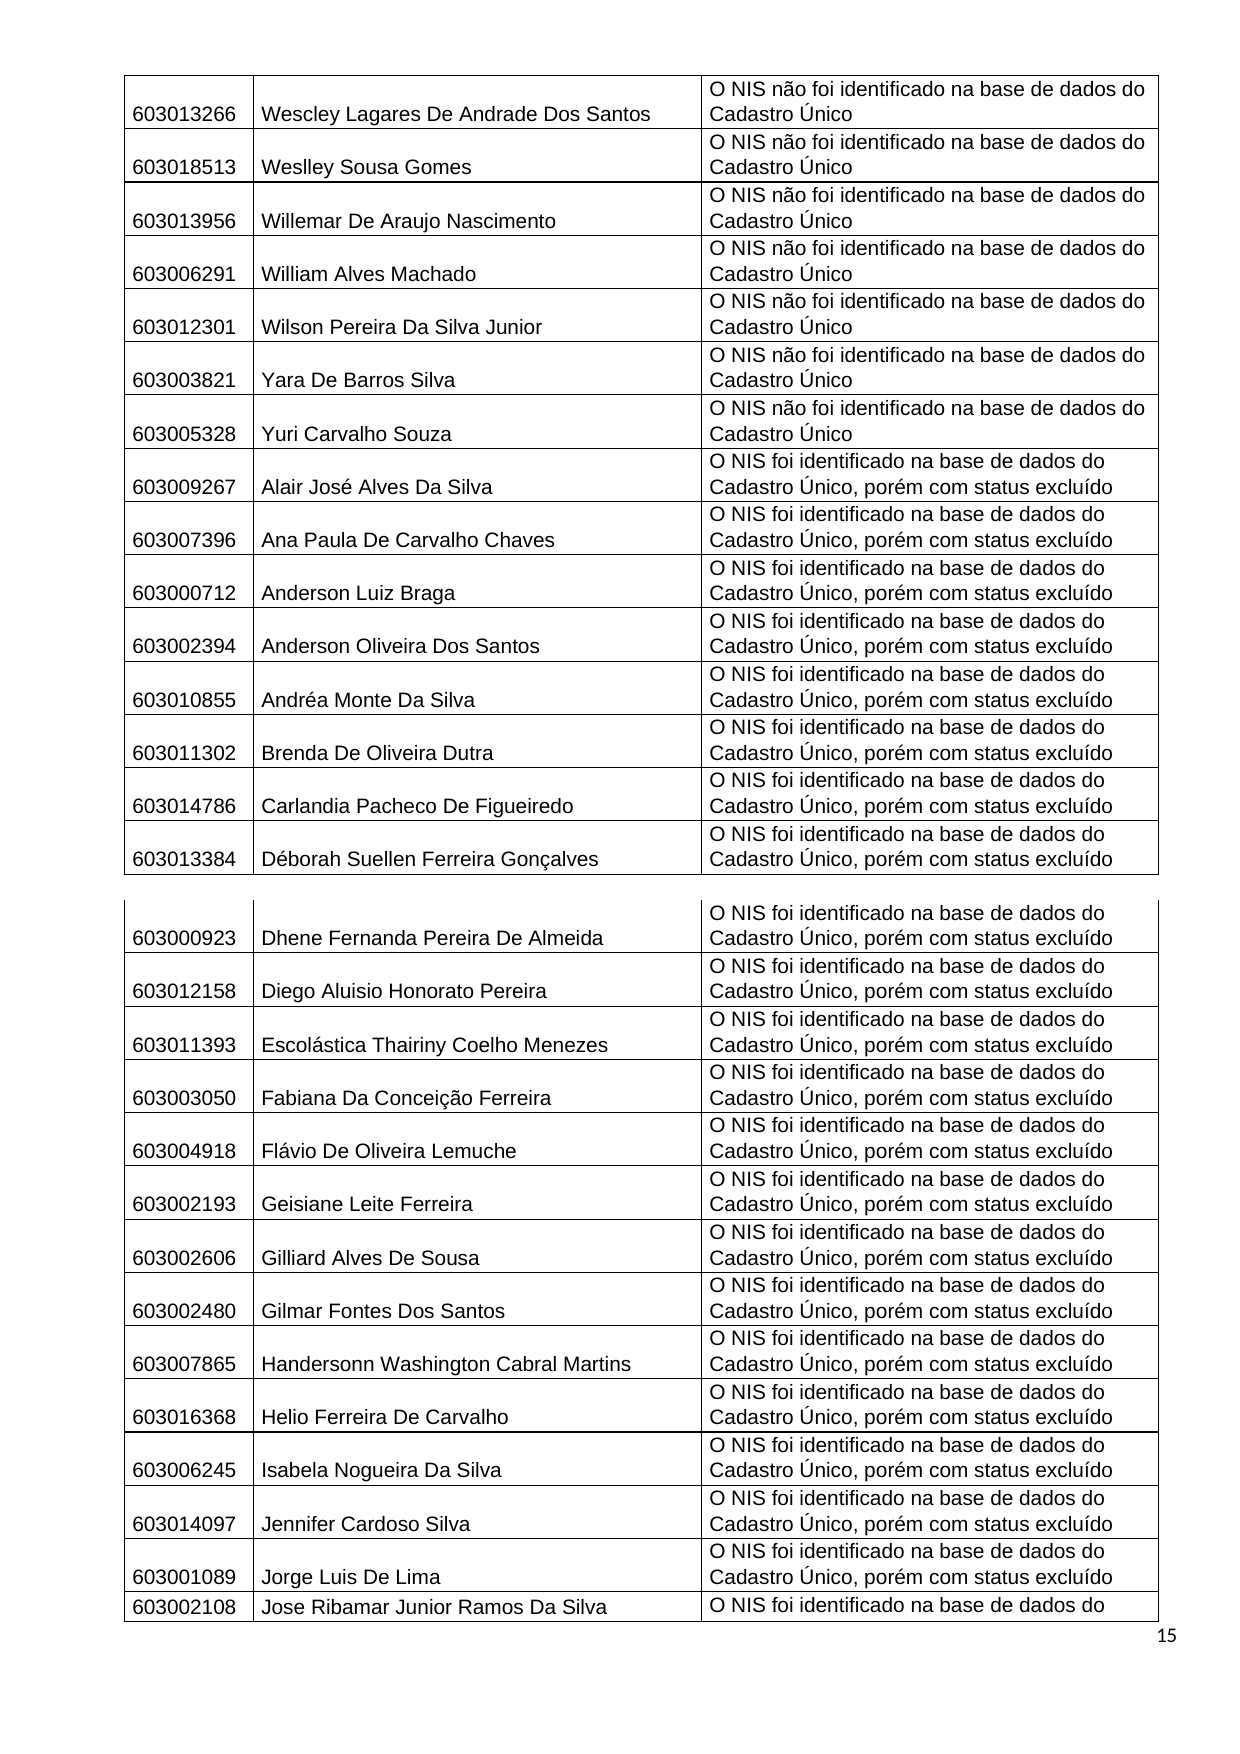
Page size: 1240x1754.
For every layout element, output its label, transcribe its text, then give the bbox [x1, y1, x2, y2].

table_cell Yuri Carvalho Souza [254, 395, 701, 448]
table_cell O NIS foi identificado na base de dados do Cadastro Único, porém com status excluído [702, 953, 1158, 1006]
table_cell 603014786 [125, 768, 253, 820]
table_cell Anderson Luiz Braga [254, 555, 701, 607]
table_cell Ana Paula De Carvalho Chaves [254, 502, 701, 554]
table_cell 603000712 [125, 555, 253, 607]
table_cell 603006291 [125, 236, 253, 288]
table_cell O NIS foi identificado na base de dados do Cadastro Único, porém com status excluído [702, 1166, 1158, 1218]
table_cell O NIS foi identificado na base de dados do Cadastro Único, porém com status excluído [702, 1379, 1158, 1431]
table_cell O NIS foi identificado na base de dados do Cadastro Único, porém com status excluído [702, 1273, 1158, 1325]
table_cell O NIS foi identificado na base de dados do Cadastro Único, porém com status excluído [702, 1326, 1158, 1378]
table_cell 603004918 [125, 1113, 253, 1165]
table_cell Jennifer Cardoso Silva [254, 1486, 701, 1538]
table_cell O NIS não foi identificado na base de dados do Cadastro Único [702, 183, 1158, 235]
table_cell 603013384 [125, 821, 253, 873]
table_cell Diego Aluisio Honorato Pereira [254, 953, 701, 1006]
table_cell Déborah Suellen Ferreira Gonçalves [254, 821, 701, 873]
table_cell 603002394 [125, 608, 253, 661]
table_header Dhene Fernanda Pereira De Almeida [254, 900, 701, 952]
table_cell Geisiane Leite Ferreira [254, 1166, 701, 1218]
table_cell 603002108 [125, 1592, 253, 1621]
table_cell 603012158 [125, 953, 253, 1006]
table_cell O NIS foi identificado na base de dados do Cadastro Único, porém com status excluído [702, 1539, 1158, 1591]
table_header O NIS foi identificado na base de dados do Cadastro Único, porém com status excluído [702, 900, 1158, 952]
table_cell O NIS foi identificado na base de dados do Cadastro Único, porém com status excluído [702, 662, 1158, 714]
table_cell 603010855 [125, 662, 253, 714]
table_cell Wescley Lagares De Andrade Dos Santos [254, 76, 701, 128]
table_cell Carlandia Pacheco De Figueiredo [254, 768, 701, 820]
table_cell O NIS não foi identificado na base de dados do Cadastro Único [702, 236, 1158, 288]
table_cell 603003821 [125, 342, 253, 394]
table_cell William Alves Machado [254, 236, 701, 288]
table_cell O NIS foi identificado na base de dados do Cadastro Único, porém com status excluído [702, 449, 1158, 501]
table_cell O NIS foi identificado na base de dados do Cadastro Único, porém com status excluído [702, 768, 1158, 820]
table_cell O NIS não foi identificado na base de dados do Cadastro Único [702, 395, 1158, 448]
table_cell Alair José Alves Da Silva [254, 449, 701, 501]
table_cell O NIS foi identificado na base de dados do Cadastro Único, porém com status excluído [702, 1007, 1158, 1059]
table_cell 603013266 [125, 76, 253, 128]
table_cell 603002606 [125, 1220, 253, 1272]
table_cell O NIS foi identificado na base de dados do Cadastro Único, porém com status excluído [702, 821, 1158, 873]
table_cell 603007865 [125, 1326, 253, 1378]
table_cell 603016368 [125, 1379, 253, 1431]
table_cell 603007396 [125, 502, 253, 554]
table_cell 603003050 [125, 1060, 253, 1112]
table_cell 603001089 [125, 1539, 253, 1591]
table_cell O NIS foi identificado na base de dados do Cadastro Único, porém com status excluído [702, 1220, 1158, 1272]
table_cell Weslley Sousa Gomes [254, 129, 701, 181]
table_cell 603002193 [125, 1166, 253, 1218]
table_cell Willemar De Araujo Nascimento [254, 183, 701, 235]
table_cell O NIS foi identificado na base de dados do Cadastro Único, porém com status excluído [702, 502, 1158, 554]
table_cell 603013956 [125, 183, 253, 235]
table_cell O NIS foi identificado na base de dados do Cadastro Único, porém com status excluído [702, 608, 1158, 661]
table_cell Escolástica Thairiny Coelho Menezes [254, 1007, 701, 1059]
table_cell Brenda De Oliveira Dutra [254, 715, 701, 767]
table_cell 603006245 [125, 1433, 253, 1484]
table_cell O NIS foi identificado na base de dados do Cadastro Único, porém com status excluído [702, 1486, 1158, 1538]
table_cell Andréa Monte Da Silva [254, 662, 701, 714]
table_cell Wilson Pereira Da Silva Junior [254, 289, 701, 341]
table_cell Fabiana Da Conceição Ferreira [254, 1060, 701, 1112]
table_cell O NIS foi identificado na base de dados do Cadastro Único, porém com status excluído [702, 715, 1158, 767]
table_cell O NIS foi identificado na base de dados do Cadastro Único, porém com status excluído [702, 1433, 1158, 1484]
table_cell Handersonn Washington Cabral Martins [254, 1326, 701, 1378]
table_cell O NIS não foi identificado na base de dados do Cadastro Único [702, 76, 1158, 128]
table_cell O NIS não foi identificado na base de dados do Cadastro Único [702, 342, 1158, 394]
table_cell 603011302 [125, 715, 253, 767]
table_cell O NIS não foi identificado na base de dados do Cadastro Único [702, 289, 1158, 341]
table_cell Anderson Oliveira Dos Santos [254, 608, 701, 661]
table_cell Jorge Luis De Lima [254, 1539, 701, 1591]
table_header 603000923 [125, 900, 253, 952]
table_cell O NIS não foi identificado na base de dados do Cadastro Único [702, 129, 1158, 181]
table_cell 603002480 [125, 1273, 253, 1325]
table_cell O NIS foi identificado na base de dados do Cadastro Único, porém com status excluído [702, 1113, 1158, 1165]
table_cell Isabela Nogueira Da Silva [254, 1433, 701, 1484]
table_cell 603005328 [125, 395, 253, 448]
table_cell Jose Ribamar Junior Ramos Da Silva [254, 1592, 701, 1621]
table_cell 603014097 [125, 1486, 253, 1538]
table_cell O NIS foi identificado na base de dados do Cadastro Único, porém com status excluído [702, 555, 1158, 607]
table_cell Gilliard Alves De Sousa [254, 1220, 701, 1272]
table_cell 603009267 [125, 449, 253, 501]
table_cell 603011393 [125, 1007, 253, 1059]
table_cell Yara De Barros Silva [254, 342, 701, 394]
table_cell Helio Ferreira De Carvalho [254, 1379, 701, 1431]
table_cell O NIS foi identificado na base de dados do Cadastro Único, porém com status excluído [702, 1060, 1158, 1112]
table_cell O NIS foi identificado na base de dados do [702, 1592, 1158, 1621]
table_cell 603018513 [125, 129, 253, 181]
table_cell Flávio De Oliveira Lemuche [254, 1113, 701, 1165]
table_cell 603012301 [125, 289, 253, 341]
table_cell Gilmar Fontes Dos Santos [254, 1273, 701, 1325]
